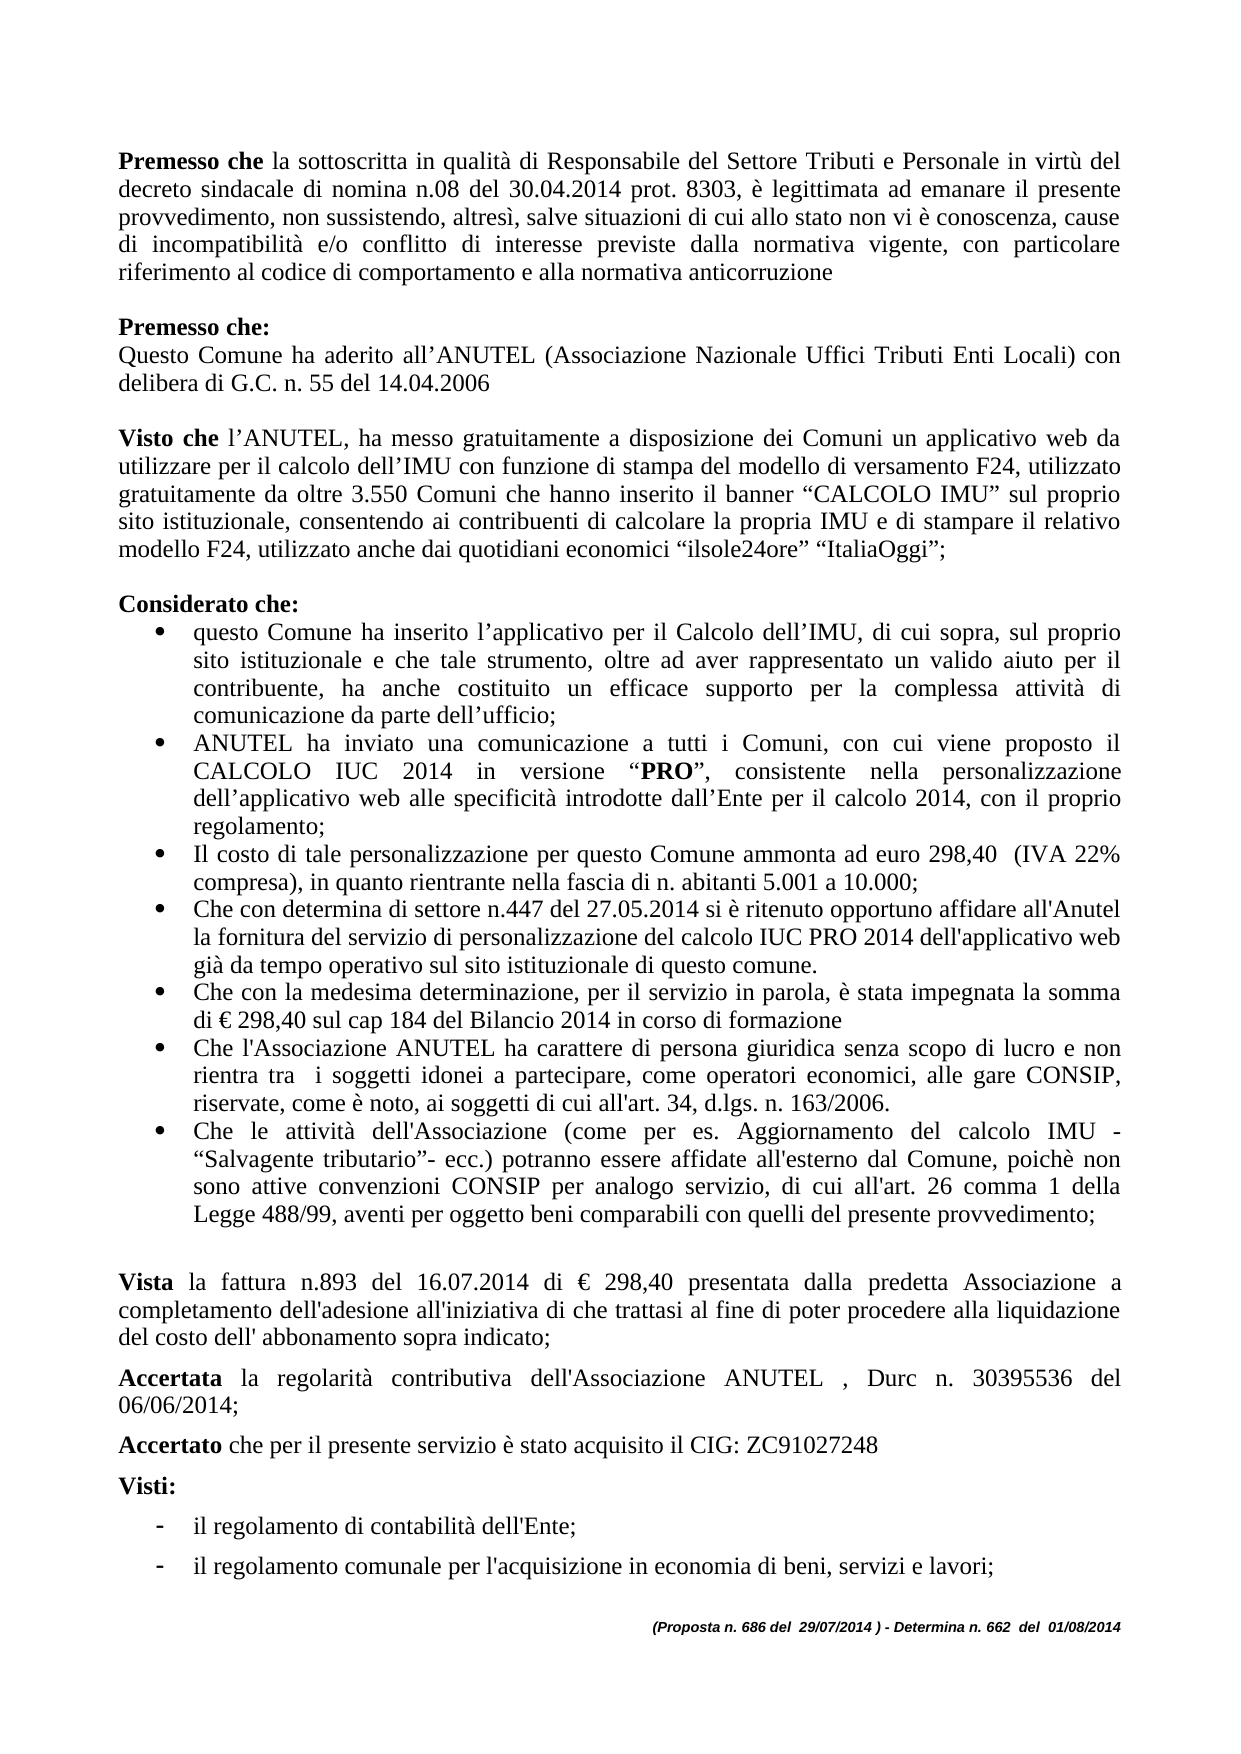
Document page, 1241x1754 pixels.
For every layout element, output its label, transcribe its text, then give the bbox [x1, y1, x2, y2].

list Il costo di tale personalizzazione per questo Comune ammonta ad euro 298,40 (IVA 22% compresa), in quanto rientrante nella fascia di n. abitanti 5.001 a 10.000; [156, 840, 1122, 895]
text Accertato che per il presente servizio è stato acquisito il CIG: ZC91027248 [118, 1432, 1122, 1459]
text Accertata la regolarità contributiva dell'Associazione ANUTEL , Durc n. 30395536 del 06/06/2014; [118, 1364, 1122, 1419]
text Visto che l’ANUTEL, ha messo gratuitamente a disposizione dei Comuni un applicativo web da utilizzare per il calcolo dell’IMU con funzione di stampa del modello di versamento F24, utilizzato gratuitamente da oltre 3.550 Comuni che hanno inserito il banner “CALCOLO IMU” sul proprio sito istituzionale, consentendo ai contribuenti di calcolare la propria IMU e di stampare il relativo modello F24, utilizzato anche dai quotidiani economici “ilsole24ore” “ItaliaOggi”; [118, 424, 1122, 563]
list Che l'Associazione ANUTEL ha carattere di persona giuridica senza scopo di lucro e non rientra tra i soggetti idonei a partecipare, come operatori economici, alle gare CONSIP, riservate, come è noto, ai soggetti di cui all'art. 34, d.lgs. n. 163/2006. [156, 1034, 1122, 1117]
list questo Comune ha inserito l’applicativo per il Calcolo dell’IMU, di cui sopra, sul proprio sito istituzionale e che tale strumento, oltre ad aver rappresentato un valido aiuto per il contribuente, ha anche costituito un efficace supporto per la complessa attività di comunicazione da parte dell’ufficio; [156, 618, 1122, 729]
text Visti: [118, 1472, 1122, 1499]
text Premesso che la sottoscritta in qualità di Responsabile del Settore Tributi e Personale in virtù del decreto sindacale di nomina n.08 del 30.04.2014 prot. 8303, è legittimata ad emanare il presente provvedimento, non sussistendo, altresì, salve situazioni di cui allo stato non vi è conoscenza, cause di incompatibilità e/o conflitto di interesse previste dalla normativa vigente, con particolare riferimento al codice di comportamento e alla normativa anticorruzione [118, 147, 1122, 286]
list Che con determina di settore n.447 del 27.05.2014 si è ritenuto opportuno affidare all'Anutel la fornitura del servizio di personalizzazione del calcolo IUC PRO 2014 dell'applicativo web già da tempo operativo sul sito istituzionale di questo comune. [156, 895, 1122, 978]
list il regolamento comunale per l'acquisizione in economia di beni, servizi e lavori; [156, 1552, 1122, 1580]
text Questo Comune ha aderito all’ANUTEL (Associazione Nazionale Uffici Tributi Enti Locali) con delibera di G.C. n. 55 del 14.04.2006 [118, 341, 1122, 397]
list il regolamento di contabilità dell'Ente; [156, 1512, 1122, 1540]
list ANUTEL ha inviato una comunicazione a tutti i Comuni, con cui viene proposto il CALCOLO IUC 2014 in versione “PRO”, consistente nella personalizzazione dell’applicativo web alle specificità introdotte dall’Ente per il calcolo 2014, con il proprio regolamento; [156, 729, 1122, 840]
list Che con la medesima determinazione, per il servizio in parola, è stata impegnata la somma di € 298,40 sul cap 184 del Bilancio 2014 in corso di formazione [156, 978, 1122, 1034]
text Considerato che: [118, 591, 1122, 618]
text Premesso che: [118, 313, 1122, 341]
list Che le attività dell'Associazione (come per es. Aggiornamento del calcolo IMU - “Salvagente tributario”- ecc.) potranno essere affidate all'esterno dal Comune, poichè non sono attive convenzioni CONSIP per analogo servizio, di cui all'art. 26 comma 1 della Legge 488/99, aventi per oggetto beni comparabili con quelli del presente provvedimento; [156, 1117, 1122, 1228]
text Vista la fattura n.893 del 16.07.2014 di € 298,40 presentata dalla predetta Associazione a completamento dell'adesione all'iniziativa di che trattasi al fine di poter procedere alla liquidazione del costo dell' abbonamento sopra indicato; [118, 1268, 1122, 1351]
